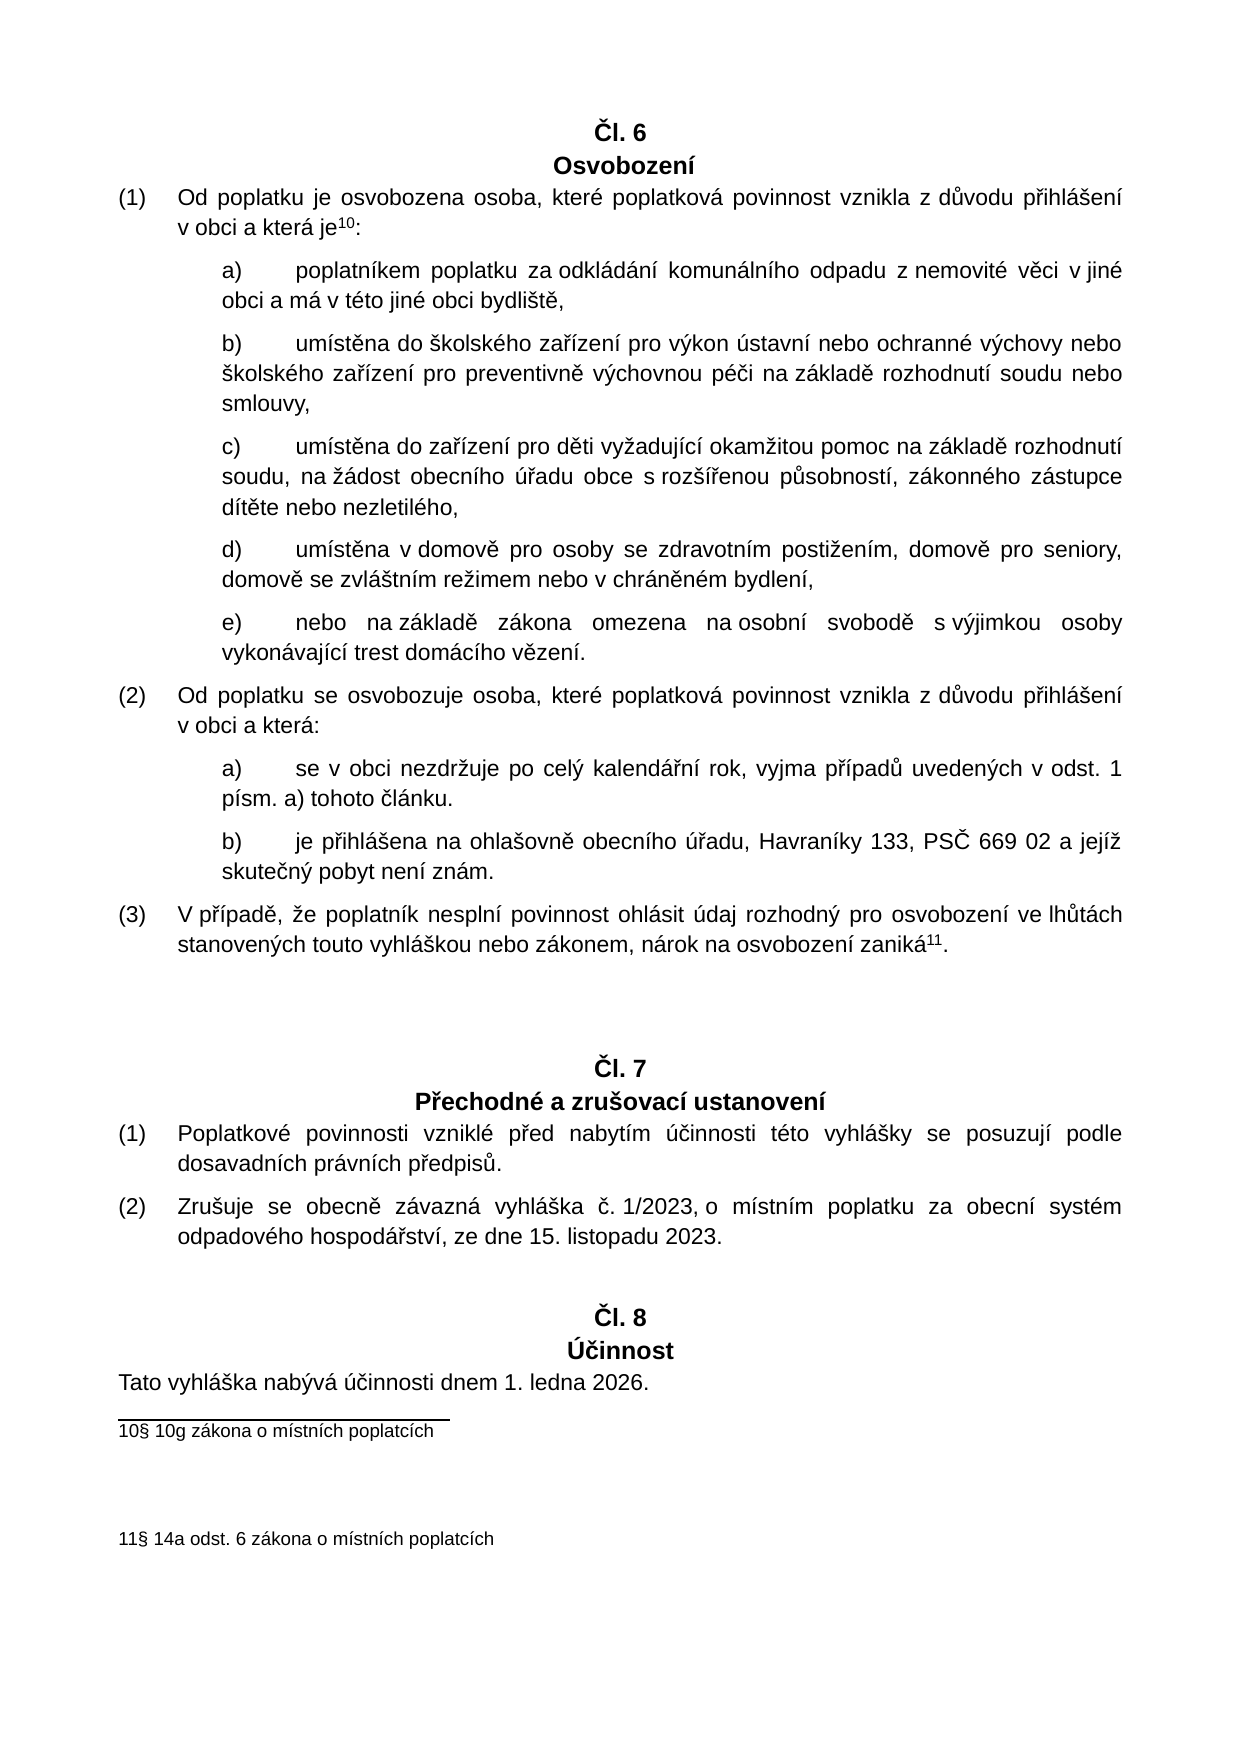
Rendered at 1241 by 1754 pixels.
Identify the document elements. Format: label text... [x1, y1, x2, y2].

list Poplatkové povinnosti vzniklé před nabytím účinnosti této vyhlášky se posuzují podle dosavadních právních předpisů. [118, 1120, 1122, 1177]
list umístěna v domově pro osoby se zdravotním postižením, domově pro seniory, domově se zvláštním režimem nebo v chráněném bydlení, [222, 536, 1122, 593]
list se v obci nezdržuje po celý kalendářní rok, vyjma případů uvedených v odst. 1 písm. a) tohoto článku. [222, 755, 1122, 812]
subtitle Čl. 6 Osvobození [118, 118, 1122, 180]
list nebo na základě zákona omezena na osobní svobodě s výjimkou osoby vykonávající trest domácího vězení. [222, 609, 1122, 666]
list poplatníkem poplatku za odkládání komunálního odpadu z nemovité věci v jiné obci a má v této jiné obci bydliště, [222, 257, 1122, 314]
subtitle Čl. 8 Účinnost [118, 1303, 1122, 1365]
text Tato vyhláška nabývá účinnosti dnem 1. ledna 2026. [118, 1369, 1122, 1396]
list Od poplatku je osvobozena osoba, které poplatková povinnost vznikla z důvodu přihlášení v obci a která je: [118, 184, 1122, 241]
subtitle Čl. 7 Přechodné a zrušovací ustanovení [118, 1054, 1122, 1116]
list umístěna do školského zařízení pro výkon ústavní nebo ochranné výchovy nebo školského zařízení pro preventivně výchovnou péči na základě rozhodnutí soudu nebo smlouvy, [222, 330, 1122, 417]
list Od poplatku se osvobozuje osoba, které poplatková povinnost vznikla z důvodu přihlášení v obci a která: [118, 682, 1122, 739]
list V případě, že poplatník nesplní povinnost ohlásit údaj rozhodný pro osvobození ve lhůtách stanovených touto vyhláškou nebo zákonem, nárok na osvobození zaniká. [118, 901, 1122, 957]
list Zrušuje se obecně závazná vyhláška č. 1/2023, o místním poplatku za obecní systém odpadového hospodářství, ze dne 15. listopadu 2023. [118, 1193, 1122, 1249]
list § 14a odst. 6 zákona o místních poplatcích [118, 1528, 1122, 1549]
list je přihlášena na ohlašovně obecního úřadu, Havraníky 133, PSČ 669 02 a jejíž skutečný pobyt není znám. [222, 828, 1122, 884]
list umístěna do zařízení pro děti vyžadující okamžitou pomoc na základě rozhodnutí soudu, na žádost obecního úřadu obce s rozšířenou působností, zákonného zástupce dítěte nebo nezletilého, [222, 433, 1122, 520]
list § 10g zákona o místních poplatcích [118, 1420, 1122, 1441]
